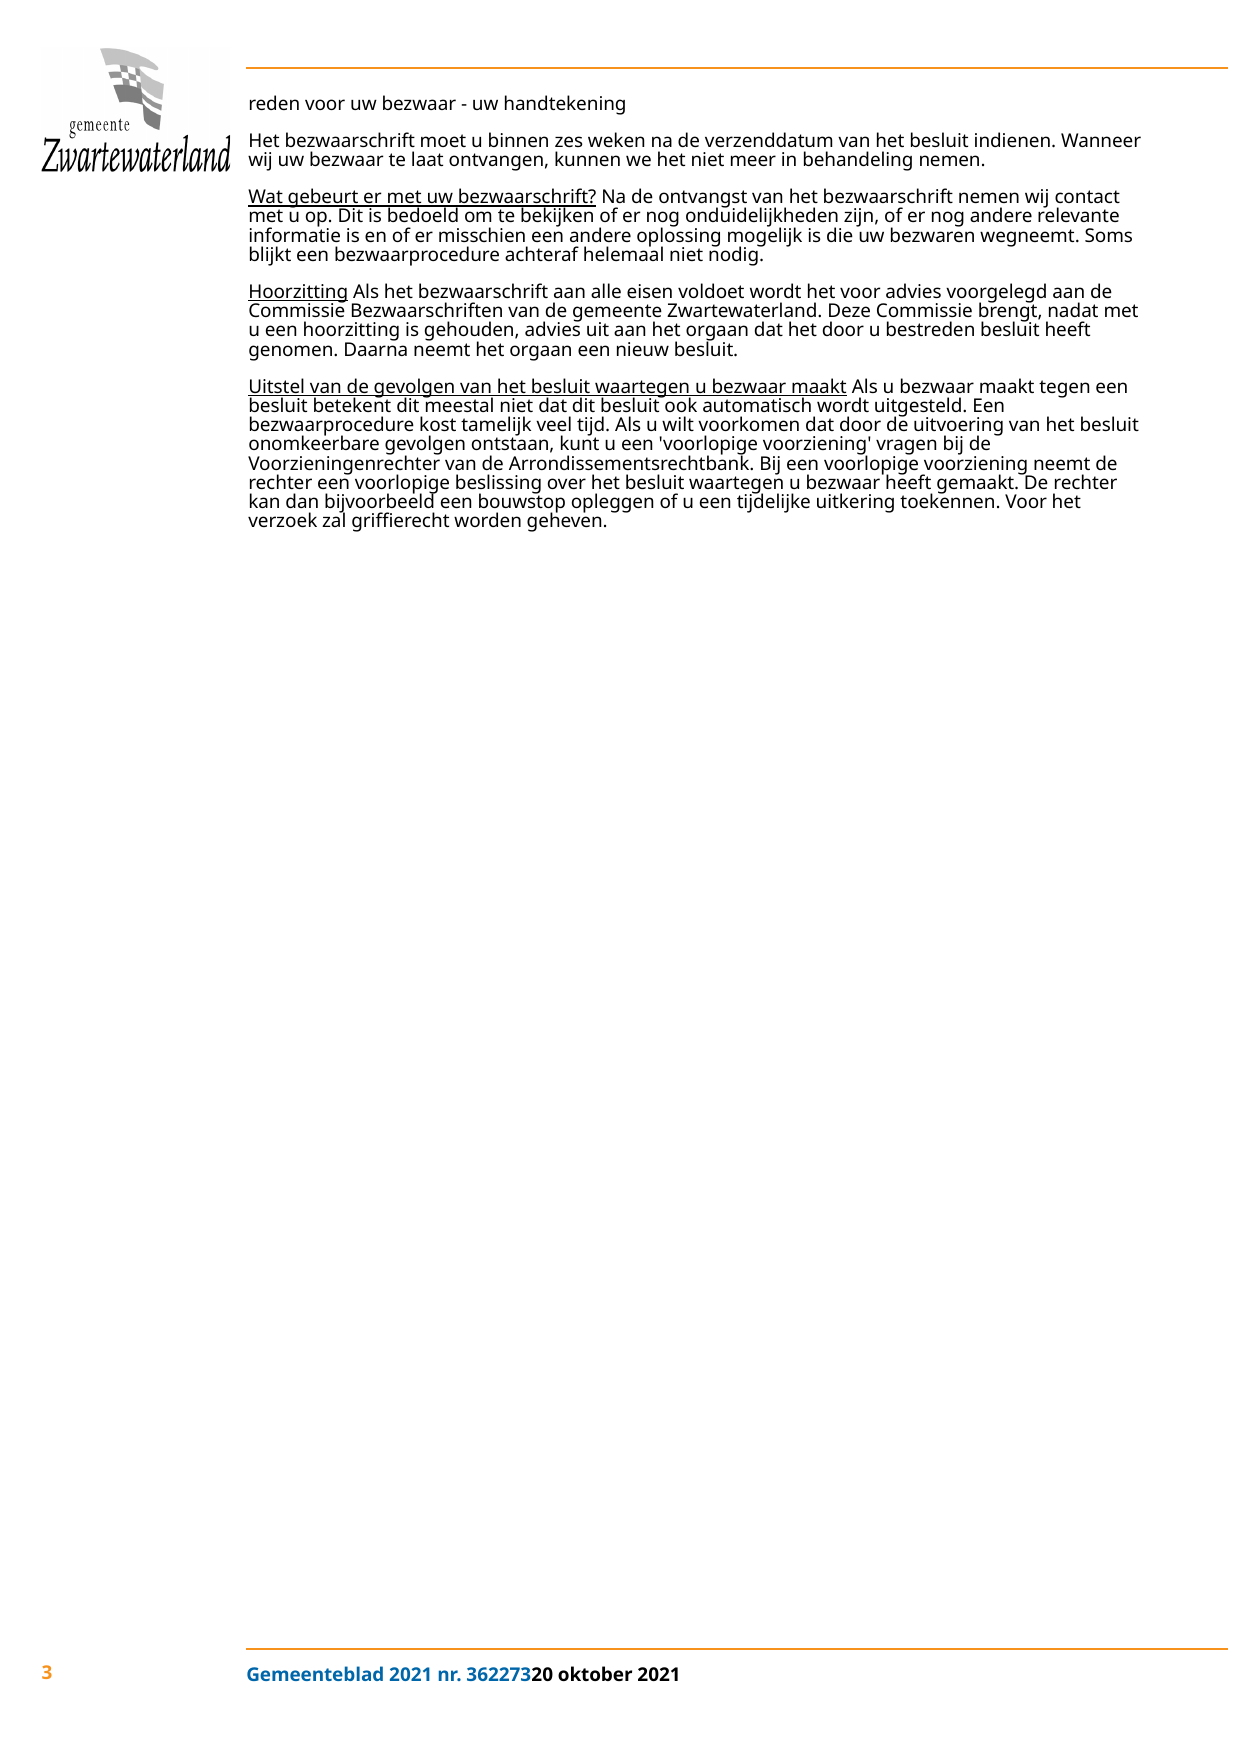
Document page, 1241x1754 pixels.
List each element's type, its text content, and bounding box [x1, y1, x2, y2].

text Hoorzitting Als het bezwaarschrift aan alle eisen voldoet wordt het voor advies voorgelegd aan de Commissie Bezwaarschriften van de gemeente Zwartewaterland. Deze Commissie brengt, nadat met u een hoorzitting is gehouden, advies uit aan het orgaan dat het door u bestreden besluit heeft genomen. Daarna neemt het orgaan een nieuw besluit. [248, 283, 1152, 360]
text Het bezwaarschrift moet u binnen zes weken na de verzenddatum van het besluit indienen. Wanneer wij uw bezwaar te laat ontvangen, kunnen we het niet meer in behandeling nemen. [248, 132, 1152, 170]
text Wat gebeurt er met uw bezwaarschrift? Na de ontvangst van het bezwaarschrift nemen wij contact met u op. Dit is bedoeld om te bekijken of er nog onduidelijkheden zijn, of er nog andere relevante informatie is en of er misschien een andere oplossing mogelijk is die uw bezwaren wegneemt. Soms blijkt een bezwaarprocedure achteraf helemaal niet nodig. [248, 188, 1152, 265]
text reden voor uw bezwaar - uw handtekening [248, 95, 1152, 114]
text Uitstel van de gevolgen van het besluit waartegen u bezwaar maakt Als u bezwaar maakt tegen een besluit betekent dit meestal niet dat dit besluit ook automatisch wordt uitgesteld. Een bezwaarprocedure kost tamelijk veel tijd. Als u wilt voorkomen dat door de uitvoering van het besluit onomkeerbare gevolgen ontstaan, kunt u een 'voorlopige voorziening' vragen bij de Voorzieningenrechter van de Arrondissementsrechtbank. Bij een voorlopige voorziening neemt de rechter een voorlopige beslissing over het besluit waartegen u bezwaar heeft gemaakt. De rechter kan dan bijvoorbeeld een bouwstop opleggen of u een tijdelijke uitkering toekennen. Voor het verzoek zal griffierecht worden geheven. [248, 378, 1152, 532]
picture [41, 47, 231, 172]
